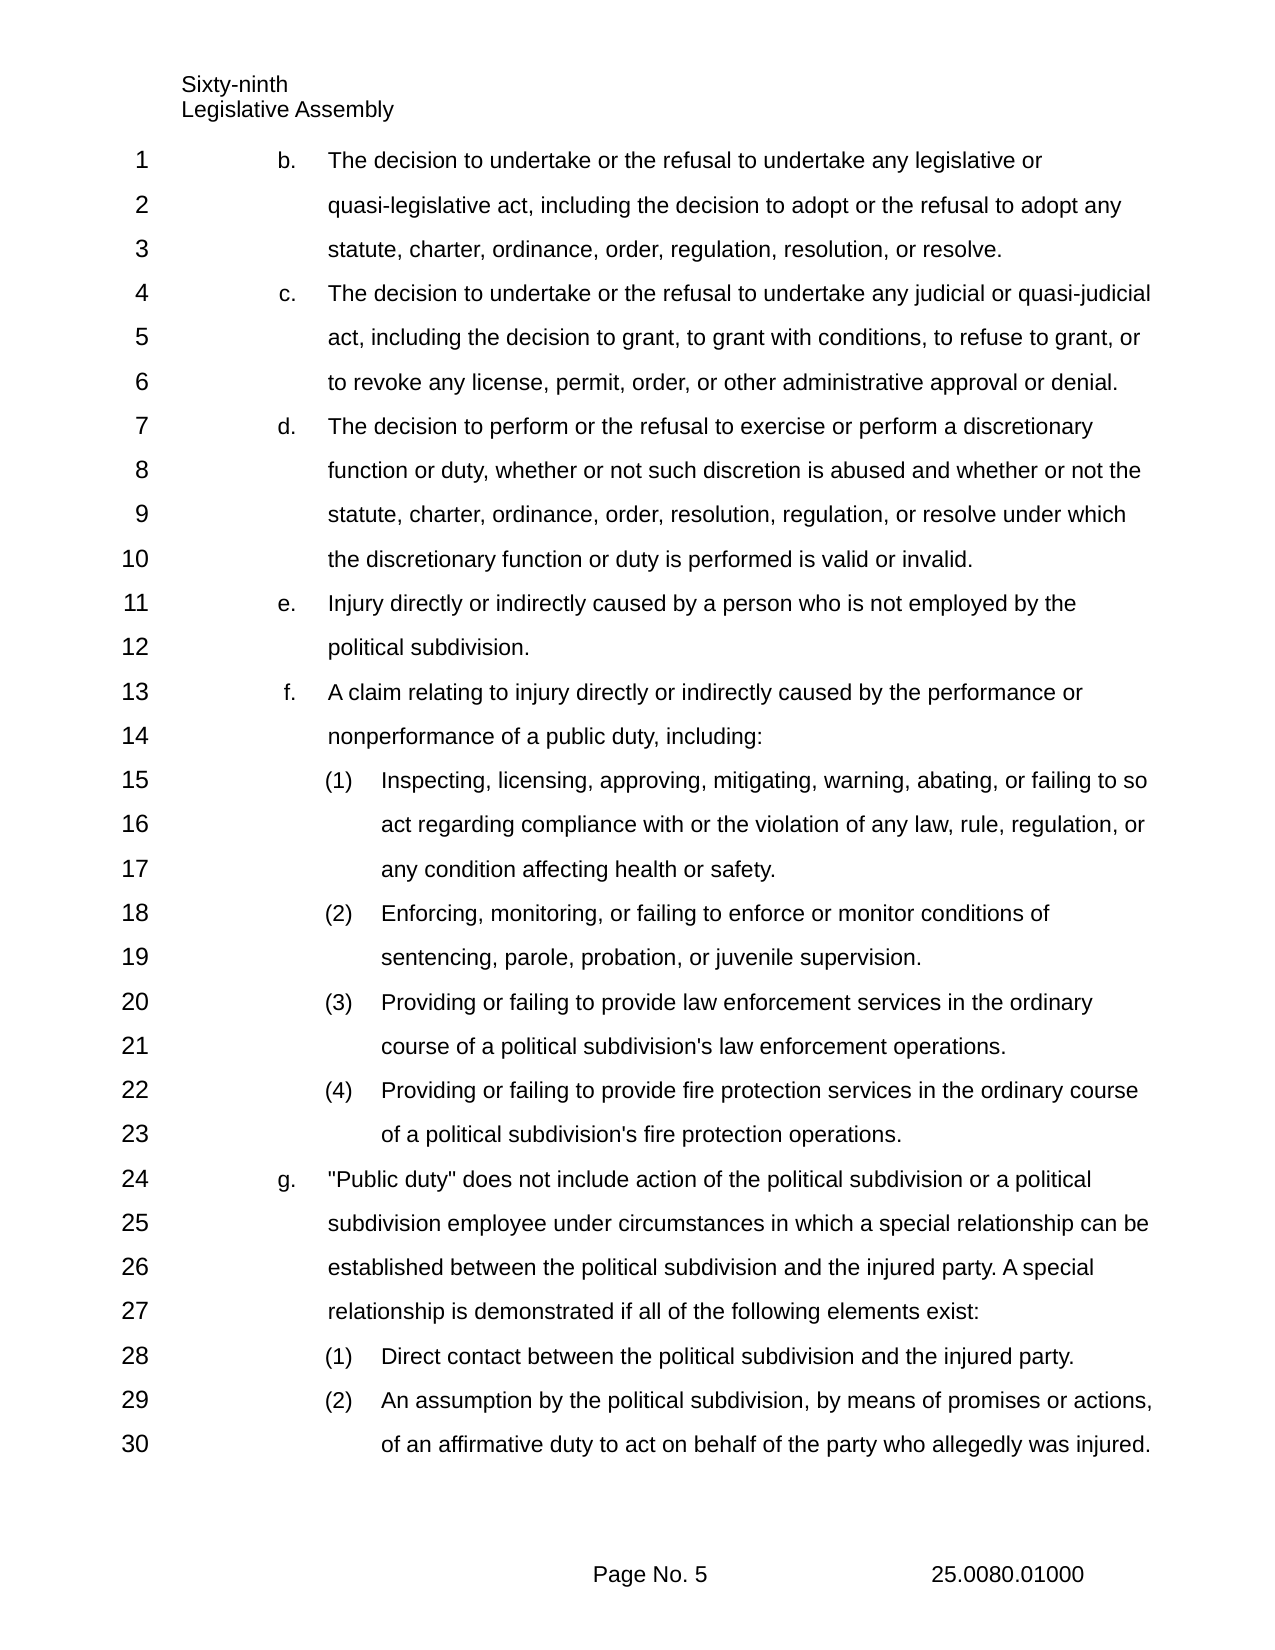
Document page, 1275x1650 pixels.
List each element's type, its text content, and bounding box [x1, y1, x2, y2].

text f. A claim relating to injury directly or indirectly caused by the performance or nonperformance of a public duty, including: [181, 664, 1154, 753]
text e. Injury directly or indirectly caused by a person who is not employed by the political subdivision. [181, 576, 1154, 664]
text (2) Enforcing, monitoring, or failing to enforce or monitor conditions of sentencing, parole, probation, or juvenile supervision. [181, 886, 1154, 974]
text (2) An assumption by the political subdivision, by means of promises or actions, of an affirmative duty to act on behalf of the party who allegedly was injured. [181, 1373, 1154, 1461]
text (1) Direct contact between the political subdivision and the injured party. [181, 1329, 1154, 1373]
text (3) Providing or failing to provide law enforcement services in the ordinary course of a political subdivision's law enforcement operations. [181, 974, 1154, 1063]
text d. The decision to perform or the refusal to exercise or perform a discretionary function or duty, whether or not such discretion is abused and whether or not the statute, charter, ordinance, order, resolution, regulation, or resolve under which the discretionary function or duty is performed is valid or invalid. [181, 399, 1154, 576]
text b. The decision to undertake or the refusal to undertake any legislative or quasi‑legislative act, including the decision to adopt or the refusal to adopt any statute, charter, ordinance, order, regulation, resolution, or resolve. [181, 133, 1154, 266]
text c. The decision to undertake or the refusal to undertake any judicial or quasi‑judicial act, including the decision to grant, to grant with conditions, to refuse to grant, or to revoke any license, permit, order, or other administrative approval or denial. [181, 266, 1154, 399]
text (4) Providing or failing to provide fire protection services in the ordinary course of a political subdivision's fire protection operations. [181, 1063, 1154, 1152]
text g. "Public duty" does not include action of the political subdivision or a political subdivision employee under circumstances in which a special relationship can be established between the political subdivision and the injured party. A special relationship is demonstrated if all of the following elements exist: [181, 1152, 1154, 1329]
text (1) Inspecting, licensing, approving, mitigating, warning, abating, or failing to so act regarding compliance with or the violation of any law, rule, regulation, or any condition affecting health or safety. [181, 753, 1154, 886]
